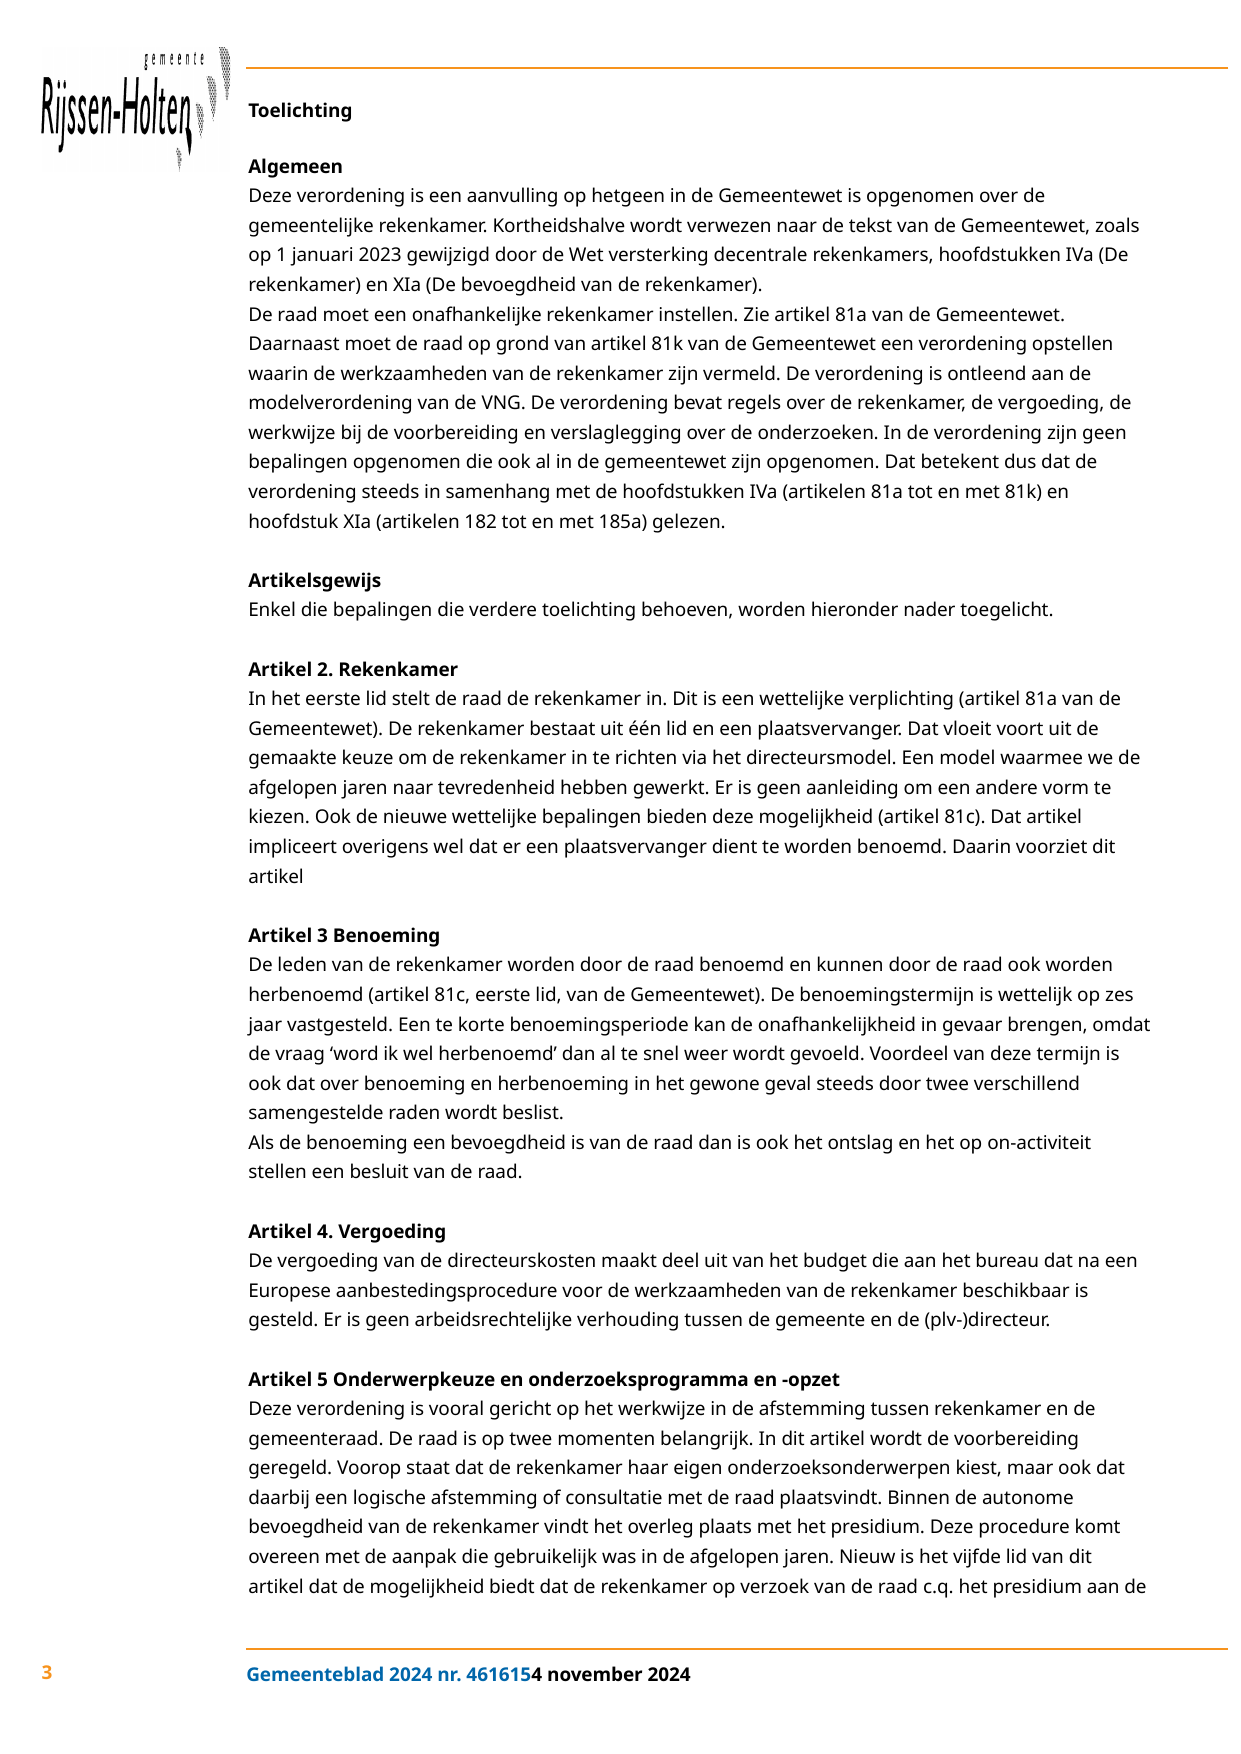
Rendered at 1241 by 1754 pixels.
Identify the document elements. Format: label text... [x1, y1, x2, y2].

text Artikel 4. Vergoeding [248, 1218, 1152, 1244]
text Artikel 2. Rekenkamer [248, 656, 1152, 682]
text Als de benoeming een bevoegdheid is van de raad dan is ook het ontslag en het op on-activiteit stellen een besluit van de raad. [248, 1129, 1152, 1184]
picture [41, 47, 231, 172]
text Deze verordening is vooral gericht op het werkwijze in de afstemming tussen rekenkamer en de gemeenteraad. De raad is op twee momenten belangrijk. In dit artikel wordt de voorbereiding geregeld. Voorop staat dat de rekenkamer haar eigen onderzoeksonderwerpen kiest, maar ook dat daarbij een logische afstemming of consultatie met de raad plaatsvindt. Binnen de autonome bevoegdheid van de rekenkamer vindt het overleg plaats met het presidium. Deze procedure komt overeen met de aanpak die gebruikelijk was in de afgelopen jaren. Nieuw is het vijfde lid van dit artikel dat de mogelijkheid biedt dat de rekenkamer op verzoek van de raad c.q. het presidium aan de [248, 1395, 1152, 1599]
text Artikel 3 Benoeming [248, 922, 1152, 948]
text Daarnaast moet de raad op grond van artikel 81k van de Gemeentewet een verordening opstellen waarin de werkzaamheden van de rekenkamer zijn vermeld. De verordening is ontleend aan de modelverordening van de VNG. De verordening bevat regels over de rekenkamer, de vergoeding, de werkwijze bij de voorbereiding en verslaglegging over de onderzoeken. In de verordening zijn geen bepalingen opgenomen die ook al in de gemeentewet zijn opgenomen. Dat betekent dus dat de verordening steeds in samenhang met de hoofdstukken IVa (artikelen 81a tot en met 81k) en hoofdstuk XIa (artikelen 182 tot en met 185a) gelezen. [248, 330, 1152, 534]
text De leden van de rekenkamer worden door de raad benoemd en kunnen door de raad ook worden herbenoemd (artikel 81c, eerste lid, van de Gemeentewet). De benoemingstermijn is wettelijk op zes jaar vastgesteld. Een te korte benoemingsperiode kan de onafhankelijkheid in gevaar brengen, omdat de vraag ‘word ik wel herbenoemd’ dan al te snel weer wordt gevoeld. Voordeel van deze termijn is ook dat over benoeming en herbenoeming in het gewone geval steeds door twee verschillend samengestelde raden wordt beslist. [248, 952, 1152, 1125]
text In het eerste lid stelt de raad de rekenkamer in. Dit is een wettelijke verplichting (artikel 81a van de Gemeentewet). De rekenkamer bestaat uit één lid en een plaatsvervanger. Dat vloeit voort uit de gemaakte keuze om de rekenkamer in te richten via het directeursmodel. Een model waarmee we de afgelopen jaren naar tevredenheid hebben gewerkt. Er is geen aanleiding om een andere vorm te kiezen. Ook de nieuwe wettelijke bepalingen bieden deze mogelijkheid (artikel 81c). Dat artikel impliceert overigens wel dat er een plaatsvervanger dient te worden benoemd. Daarin voorziet dit artikel [248, 685, 1152, 889]
text De vergoeding van de directeurskosten maakt deel uit van het budget die aan het bureau dat na een Europese aanbestedingsprocedure voor de werkzaamheden van de rekenkamer beschikbaar is gesteld. Er is geen arbeidsrechtelijke verhouding tussen de gemeente en de (plv-)directeur. [248, 1247, 1152, 1332]
text Artikel 5 Onderwerpkeuze en onderzoeksprogramma en -opzet [248, 1366, 1152, 1392]
text Enkel die bepalingen die verdere toelichting behoeven, worden hieronder nader toegelicht. [248, 597, 1152, 622]
text Artikelsgewijs [248, 567, 1152, 593]
text Algemeen [248, 153, 1152, 179]
text De raad moet een onafhankelijke rekenkamer instellen. Zie artikel 81a van de Gemeentewet. [248, 301, 1152, 327]
text Deze verordening is een aanvulling op hetgeen in de Gemeentewet is opgenomen over de gemeentelijke rekenkamer. Kortheidshalve wordt verwezen naar de tekst van de Gemeentewet, zoals op 1 januari 2023 gewijzigd door de Wet versterking decentrale rekenkamers, hoofdstukken IVa (De rekenkamer) en XIa (De bevoegdheid van de rekenkamer). [248, 182, 1152, 297]
text Toelichting [248, 95, 1152, 123]
